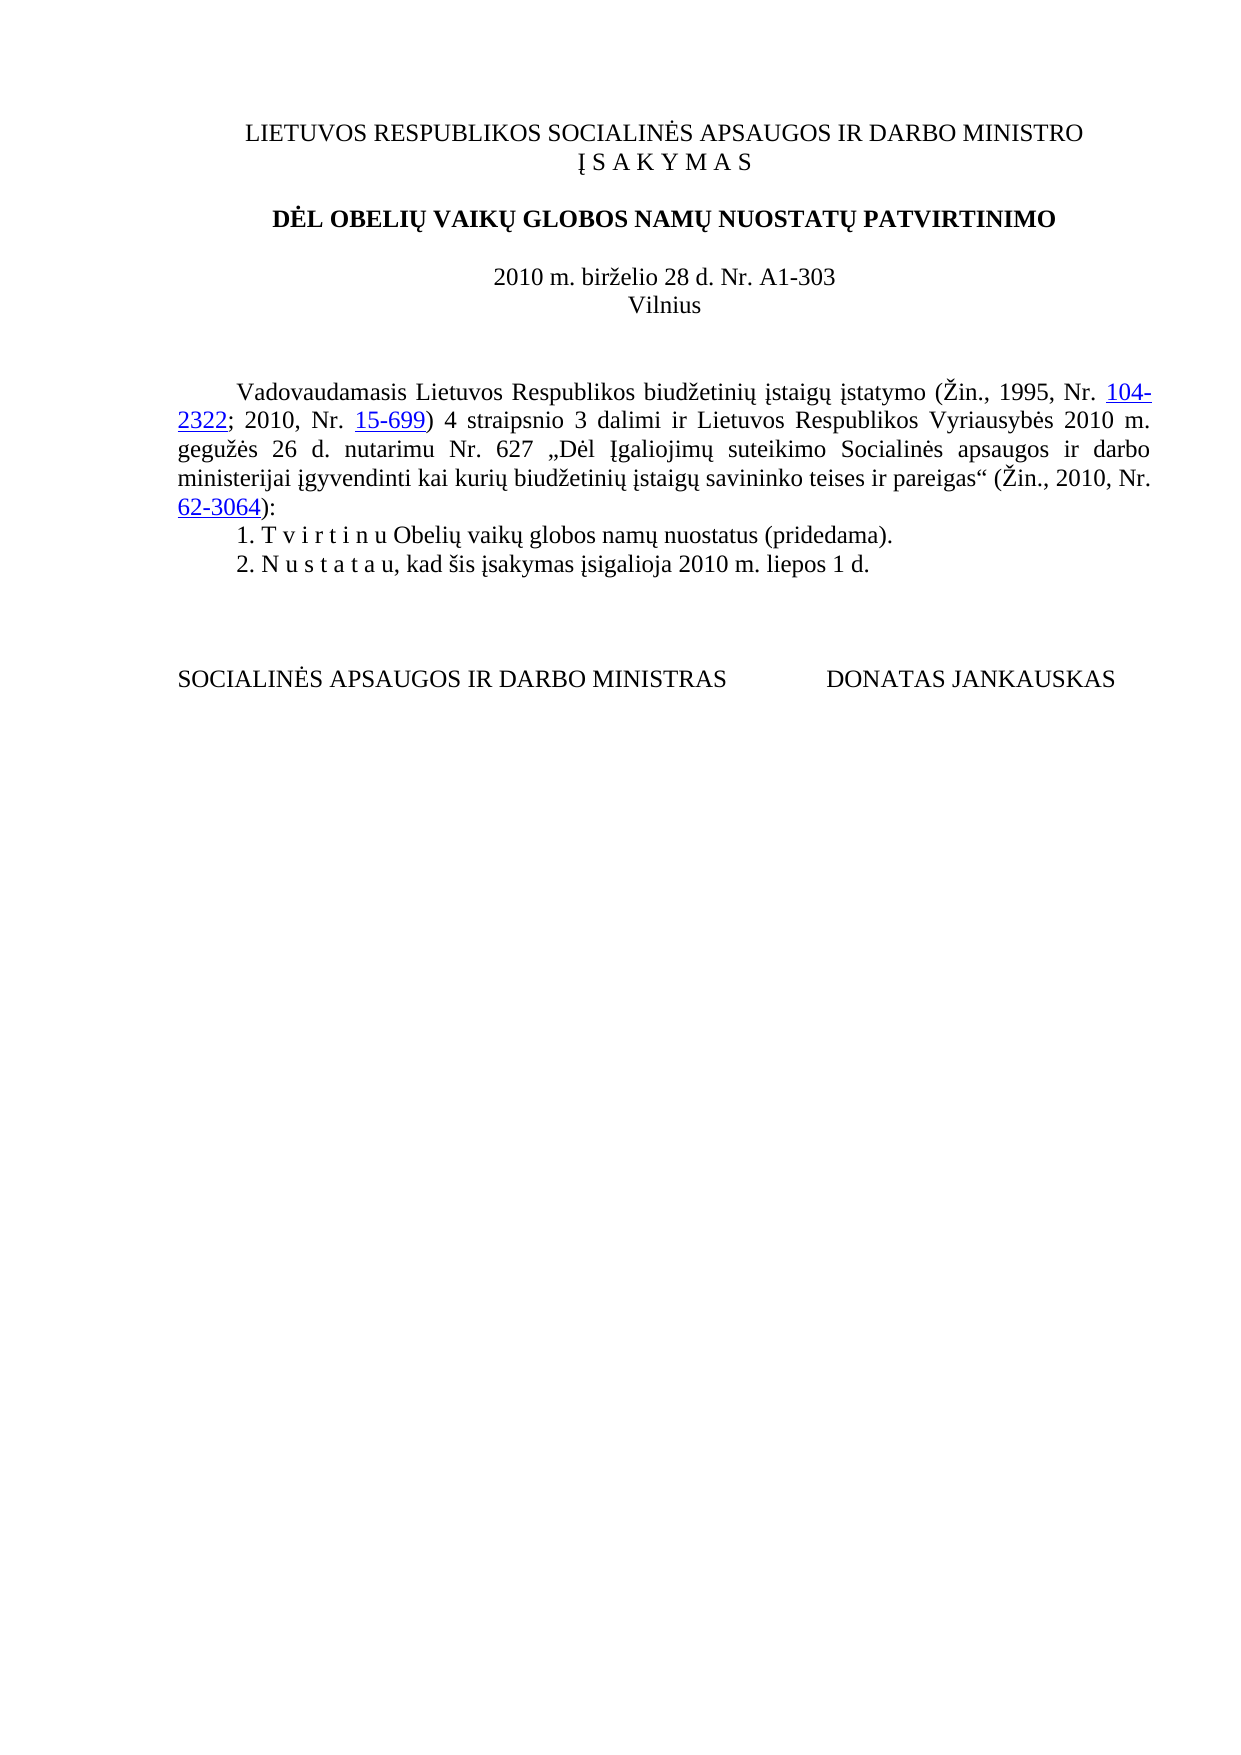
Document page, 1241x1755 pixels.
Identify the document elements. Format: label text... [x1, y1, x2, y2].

text socialinės apsaugos ir darbo ministras Donatas Jankauskas [177, 664, 1152, 693]
text 2. N u s t a t a u, kad šis įsakymas įsigalioja 2010 m. liepos 1 d. [177, 549, 1152, 578]
text Vadovaudamasis Lietuvos Respublikos biudžetinių įstaigų įstatymo (Žin., 1995, Nr. 104-2322; 2010, Nr. 15-699) 4 straipsnio 3 dalimi ir Lietuvos Respublikos Vyriausybės 2010 m. gegužės 26 d. nutarimu Nr. 627 „Dėl Įgaliojimų suteikimo Socialinės apsaugos ir darbo ministerijai įgyvendinti kai kurių biudžetinių įstaigų savininko teises ir pareigas“ (Žin., 2010, Nr. 62-3064): [177, 377, 1152, 521]
text LIETUVOS RESPUBLIKOS SOCIALINĖS APSAUGOS IR DARBO MINISTRO [177, 118, 1152, 147]
text Vilnius [177, 291, 1152, 319]
text Į S A K Y M A S [177, 147, 1152, 176]
text 2010 m. birželio 28 d. Nr. A1-303 [177, 262, 1152, 291]
text 1. T v i r t i n u Obelių vaikų globos namų nuostatus (pridedama). [177, 521, 1152, 549]
text DĖL OBELIŲ VAIKŲ GLOBOS NAMŲ NUOSTATŲ PATVIRTINIMO [177, 204, 1152, 233]
